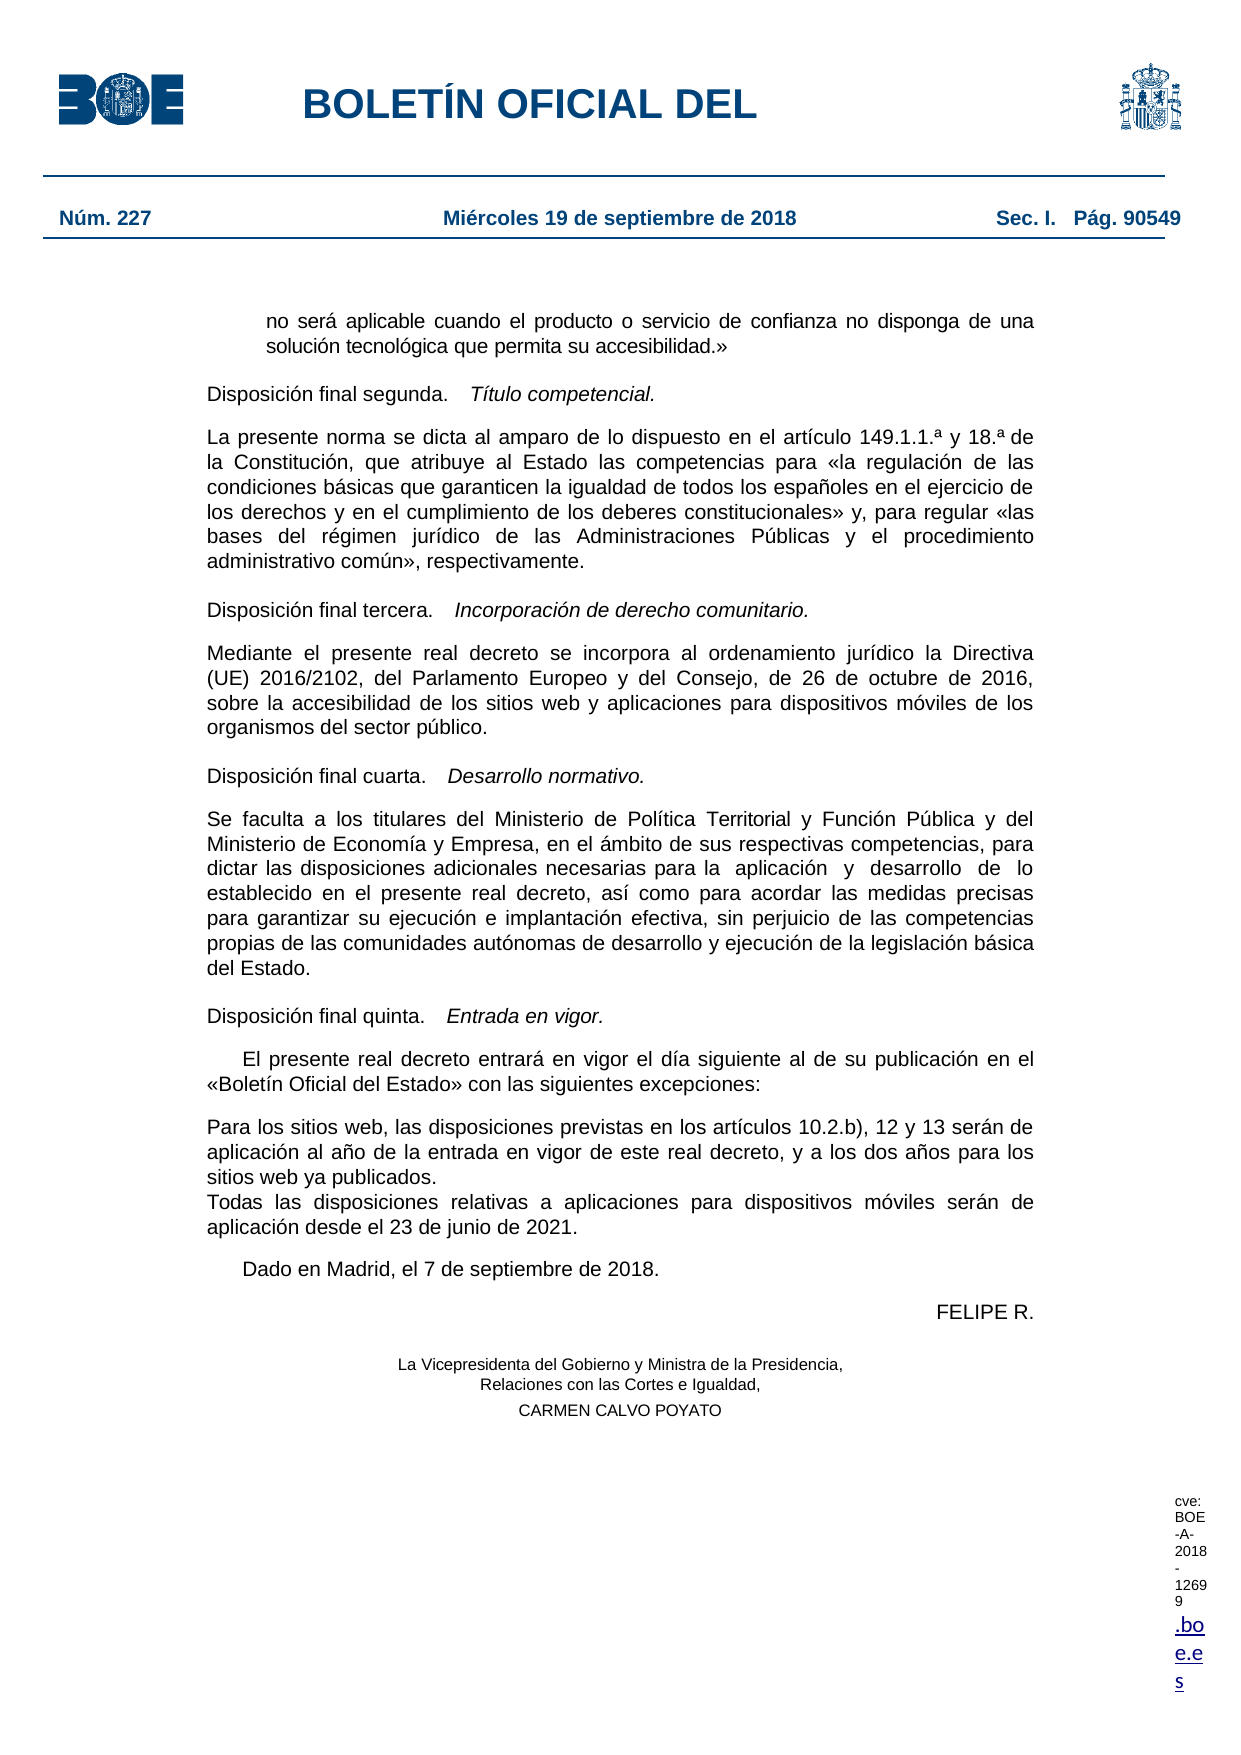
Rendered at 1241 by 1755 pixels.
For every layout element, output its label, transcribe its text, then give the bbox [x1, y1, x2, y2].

subtitle Núm. 227 Miércoles 19 de septiembre de 2018 Sec. I. Pág. 90549 [59, 206, 1199, 230]
text Se faculta a los titulares del Ministerio de Política Territorial y Función Pública y del Ministerio de Economía y Empresa, en el ámbito de sus respectivas competencias, para dictar las disposiciones adicionales necesarias para la aplicación y desarrollo de lo establecido en el presente real decreto, así como para acordar las medidas precisas para garantizar su ejecución e implantación efectiva, sin perjuicio de las competencias propias de las comunidades autónomas de desarrollo y ejecución de la legislación básica del Estado. [207, 806, 1034, 980]
text Disposición final cuarta. Desarrollo normativo. [207, 764, 1199, 788]
text Dado en Madrid, el 7 de septiembre de 2018. [242, 1257, 1199, 1281]
text no será aplicable cuando el producto o servicio de confianza no disponga de una solución tecnológica que permita su accesibilidad.» [266, 309, 1034, 357]
text cve: BOE-A-2018-12699 [1174, 1492, 1209, 1610]
text La presente norma se dicta al amparo de lo dispuesto en el artículo 149.1.1.ª y 18.ª de la Constitución, que atribuye al Estado las competencias para «la regulación de las condiciones básicas que garanticen la igualdad de todos los españoles en el ejercicio de los derechos y en el cumplimiento de los deberes constitucionales» y, para regular «las bases del régimen jurídico de las Administraciones Públicas y el procedimiento administrativo común», respectivamente. [207, 425, 1034, 573]
text Disposición final tercera. Incorporación de derecho comunitario. [207, 598, 1199, 622]
text Disposición final segunda. Título competencial. [207, 382, 1199, 406]
text CARMEN CALVO POYATO [42, 1400, 1199, 1419]
text Para los sitios web, las disposiciones previstas en los artículos 10.2.b), 12 y 13 serán de aplicación al año de la entrada en vigor de este real decreto, y a los dos años para los sitios web ya publicados. [207, 1115, 1034, 1189]
text Verificable en http://www.boe.es [1174, 1610, 1209, 1703]
text FELIPE R. [42, 1300, 1034, 1324]
text Todas las disposiciones relativas a aplicaciones para dispositivos móviles serán de aplicación desde el 23 de junio de 2021. [207, 1189, 1034, 1238]
text «Boletín Oficial del Estado» con las siguientes excepciones: [207, 1072, 1199, 1096]
text La Vicepresidenta del Gobierno y Ministra de la Presidencia, Relaciones con las Cortes e Igualdad, [397, 1354, 844, 1394]
text Mediante el presente real decreto se incorpora al ordenamiento jurídico la Directiva (UE) 2016/2102, del Parlamento Europeo y del Consejo, de 26 de octubre de 2016, sobre la accesibilidad de los sitios web y aplicaciones para dispositivos móviles de los organismos del sector público. [207, 641, 1034, 739]
text El presente real decreto entrará en vigor el día siguiente al de su publicación en el [242, 1047, 1199, 1071]
text Disposición final quinta. Entrada en vigor. [207, 1004, 1199, 1028]
